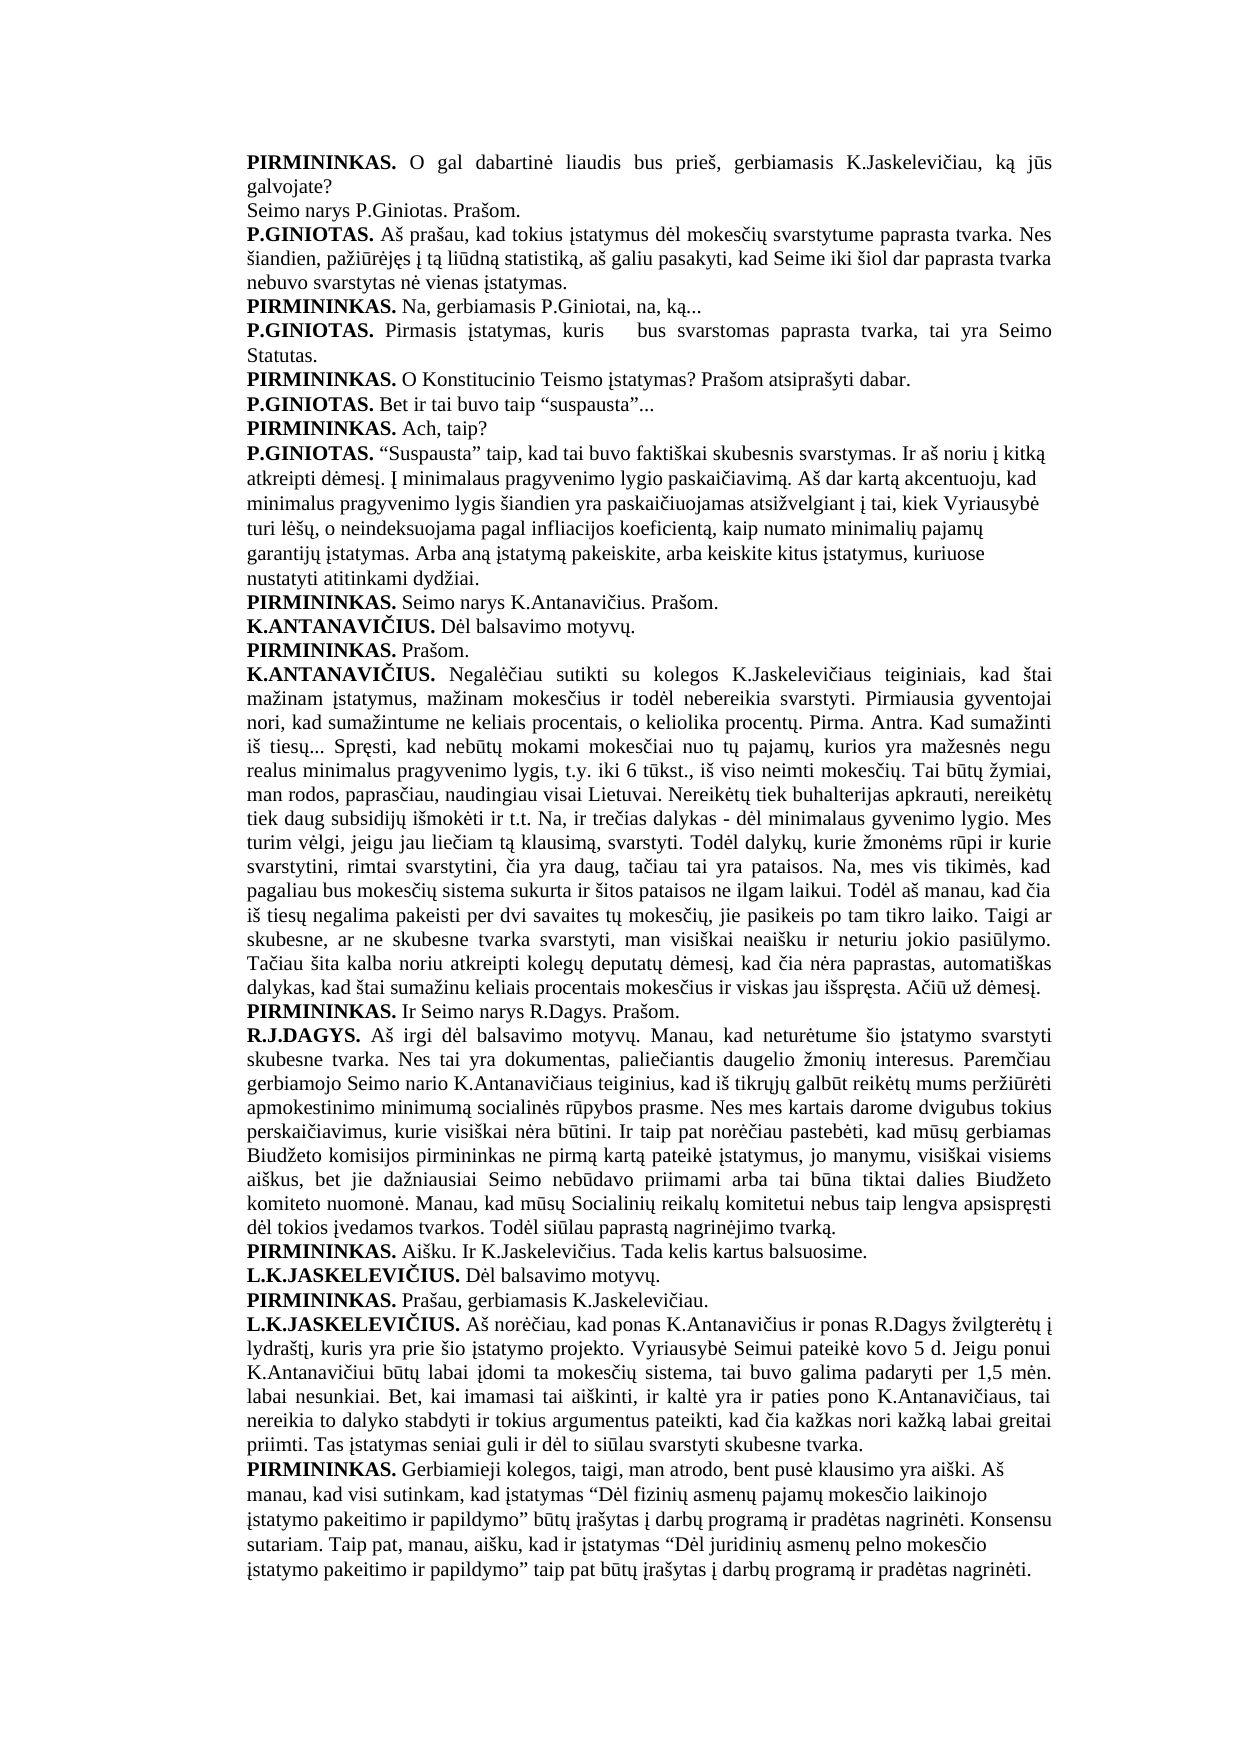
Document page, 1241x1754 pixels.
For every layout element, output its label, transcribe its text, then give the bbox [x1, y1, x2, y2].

text PIRMININKAS. Na, gerbiamasis P.Giniotai, na, ką... [247, 294, 1053, 318]
text PIRMININKAS. Gerbiamieji kolegos, taigi, man atrodo, bent pusė klausimo yra aiški. Aš manau, kad visi sutinkam, kad įstatymas “Dėl fizinių asmenų pajamų mokesčio laikinojo įstatymo pakeitimo ir papildymo” būtų įrašytas į darbų programą ir pradėtas nagrinėti. Konsensu sutariam. Taip pat, manau, aišku, kad ir įstatymas “Dėl juridinių asmenų pelno mokesčio įstatymo pakeitimo ir papildymo” taip pat būtų įrašytas į darbų programą ir pradėtas nagrinėti. [247, 1456, 1053, 1581]
text PIRMININKAS. Seimo narys K.Antanavičius. Prašom. [247, 590, 1053, 614]
text PIRMININKAS. Ach, taip? [247, 416, 1053, 440]
text PIRMININKAS. O Konstitucinio Teismo įstatymas? Prašom atsiprašyti dabar. [247, 367, 1053, 391]
text L.K.JASKELEVIČIUS. Dėl balsavimo motyvų. [247, 1263, 1053, 1287]
text P.GINIOTAS. “Suspausta” taip, kad tai buvo faktiškai skubesnis svarstymas. Ir aš noriu į kitką atkreipti dėmesį. Į minimalaus pragyvenimo lygio paskaičiavimą. Aš dar kartą akcentuoju, kad minimalus pragyvenimo lygis šiandien yra paskaičiuojamas atsižvelgiant į tai, kiek Vyriausybė turi lėšų, o neindeksuojama pagal infliacijos koeficientą, kaip numato minimalių pajamų garantijų įstatymas. Arba aną įstatymą pakeiskite, arba keiskite kitus įstatymus, kuriuose nustatyti atitinkami dydžiai. [247, 440, 1053, 590]
text K.ANTANAVIČIUS. Dėl balsavimo motyvų. [247, 614, 1053, 638]
text PIRMININKAS. Prašom. [247, 638, 1053, 662]
text PIRMININKAS. O gal dabartinė liaudis bus prieš, gerbiamasis K.Jaskelevičiau, ką jūs galvojate? [247, 150, 1053, 198]
text L.K.JASKELEVIČIUS. Aš norėčiau, kad ponas K.Antanavičius ir ponas R.Dagys žvilgterėtų į lydraštį, kuris yra prie šio įstatymo projekto. Vyriausybė Seimui pateikė kovo 5 d. Jeigu ponui K.Antanavičiui būtų labai įdomi ta mokesčių sistema, tai buvo galima padaryti per 1,5 mėn. labai nesunkiai. Bet, kai imamasi tai aiškinti, ir kaltė yra ir paties pono K.Antanavičiaus, tai nereikia to dalyko stabdyti ir tokius argumentus pateikti, kad čia kažkas nori kažką labai greitai priimti. Tas įstatymas seniai guli ir dėl to siūlau svarstyti skubesne tvarka. [247, 1312, 1053, 1456]
text R.J.DAGYS. Aš irgi dėl balsavimo motyvų. Manau, kad neturėtume šio įstatymo svarstyti skubesne tvarka. Nes tai yra dokumentas, paliečiantis daugelio žmonių interesus. Paremčiau gerbiamojo Seimo nario K.Antanavičiaus teiginius, kad iš tikrųjų galbūt reikėtų mums peržiūrėti apmokestinimo minimumą socialinės rūpybos prasme. Nes mes kartais darome dvigubus tokius perskaičiavimus, kurie visiškai nėra būtini. Ir taip pat norėčiau pastebėti, kad mūsų gerbiamas Biudžeto komisijos pirmininkas ne pirmą kartą pateikė įstatymus, jo manymu, visiškai visiems aiškus, bet jie dažniausiai Seimo nebūdavo priimami arba tai būna tiktai dalies Biudžeto komiteto nuomonė. Manau, kad mūsų Socialinių reikalų komitetui nebus taip lengva apsispręsti dėl tokios įvedamos tvarkos. Todėl siūlau paprastą nagrinėjimo tvarką. [247, 1023, 1053, 1239]
text K.ANTANAVIČIUS. Negalėčiau sutikti su kolegos K.Jaskelevičiaus teiginiais, kad štai mažinam įstatymus, mažinam mokesčius ir todėl nebereikia svarstyti. Pirmiausia gyventojai nori, kad sumažintume ne keliais procentais, o keliolika procentų. Pirma. Antra. Kad sumažinti iš tiesų... Spręsti, kad nebūtų mokami mokesčiai nuo tų pajamų, kurios yra mažesnės negu realus minimalus pragyvenimo lygis, t.y. iki 6 tūkst., iš viso neimti mokesčių. Tai būtų žymiai, man rodos, paprasčiau, naudingiau visai Lietuvai. Nereikėtų tiek buhalterijas apkrauti, nereikėtų tiek daug subsidijų išmokėti ir t.t. Na, ir trečias dalykas - dėl minimalaus gyvenimo lygio. Mes turim vėlgi, jeigu jau liečiam tą klausimą, svarstyti. Todėl dalykų, kurie žmonėms rūpi ir kurie svarstytini, rimtai svarstytini, čia yra daug, tačiau tai yra pataisos. Na, mes vis tikimės, kad pagaliau bus mokesčių sistema sukurta ir šitos pataisos ne ilgam laikui. Todėl aš manau, kad čia iš tiesų negalima pakeisti per dvi savaites tų mokesčių, jie pasikeis po tam tikro laiko. Taigi ar skubesne, ar ne skubesne tvarka svarstyti, man visiškai neaišku ir neturiu jokio pasiūlymo. Tačiau šita kalba noriu atkreipti kolegų deputatų dėmesį, kad čia nėra paprastas, automatiškas dalykas, kad štai sumažinu keliais procentais mokesčius ir viskas jau išspręsta. Ačiū už dėmesį. [247, 662, 1053, 999]
text PIRMININKAS. Prašau, gerbiamasis K.Jaskelevičiau. [247, 1287, 1053, 1312]
text PIRMININKAS. Aišku. Ir K.Jaskelevičius. Tada kelis kartus balsuosime. [247, 1239, 1053, 1263]
text PIRMININKAS. Ir Seimo narys R.Dagys. Prašom. [247, 999, 1053, 1023]
text P.GINIOTAS. Bet ir tai buvo taip “suspausta”... [247, 391, 1053, 416]
text P.GINIOTAS. Aš prašau, kad tokius įstatymus dėl mokesčių svarstytume paprasta tvarka. Nes šiandien, pažiūrėjęs į tą liūdną statistiką, aš galiu pasakyti, kad Seime iki šiol dar paprasta tvarka nebuvo svarstytas nė vienas įstatymas. [247, 222, 1053, 294]
text P.GINIOTAS. Pirmasis įstatymas, kuris bus svarstomas paprasta tvarka, tai yra Seimo Statutas. [247, 318, 1053, 367]
text Seimo narys P.Giniotas. Prašom. [247, 198, 1053, 222]
